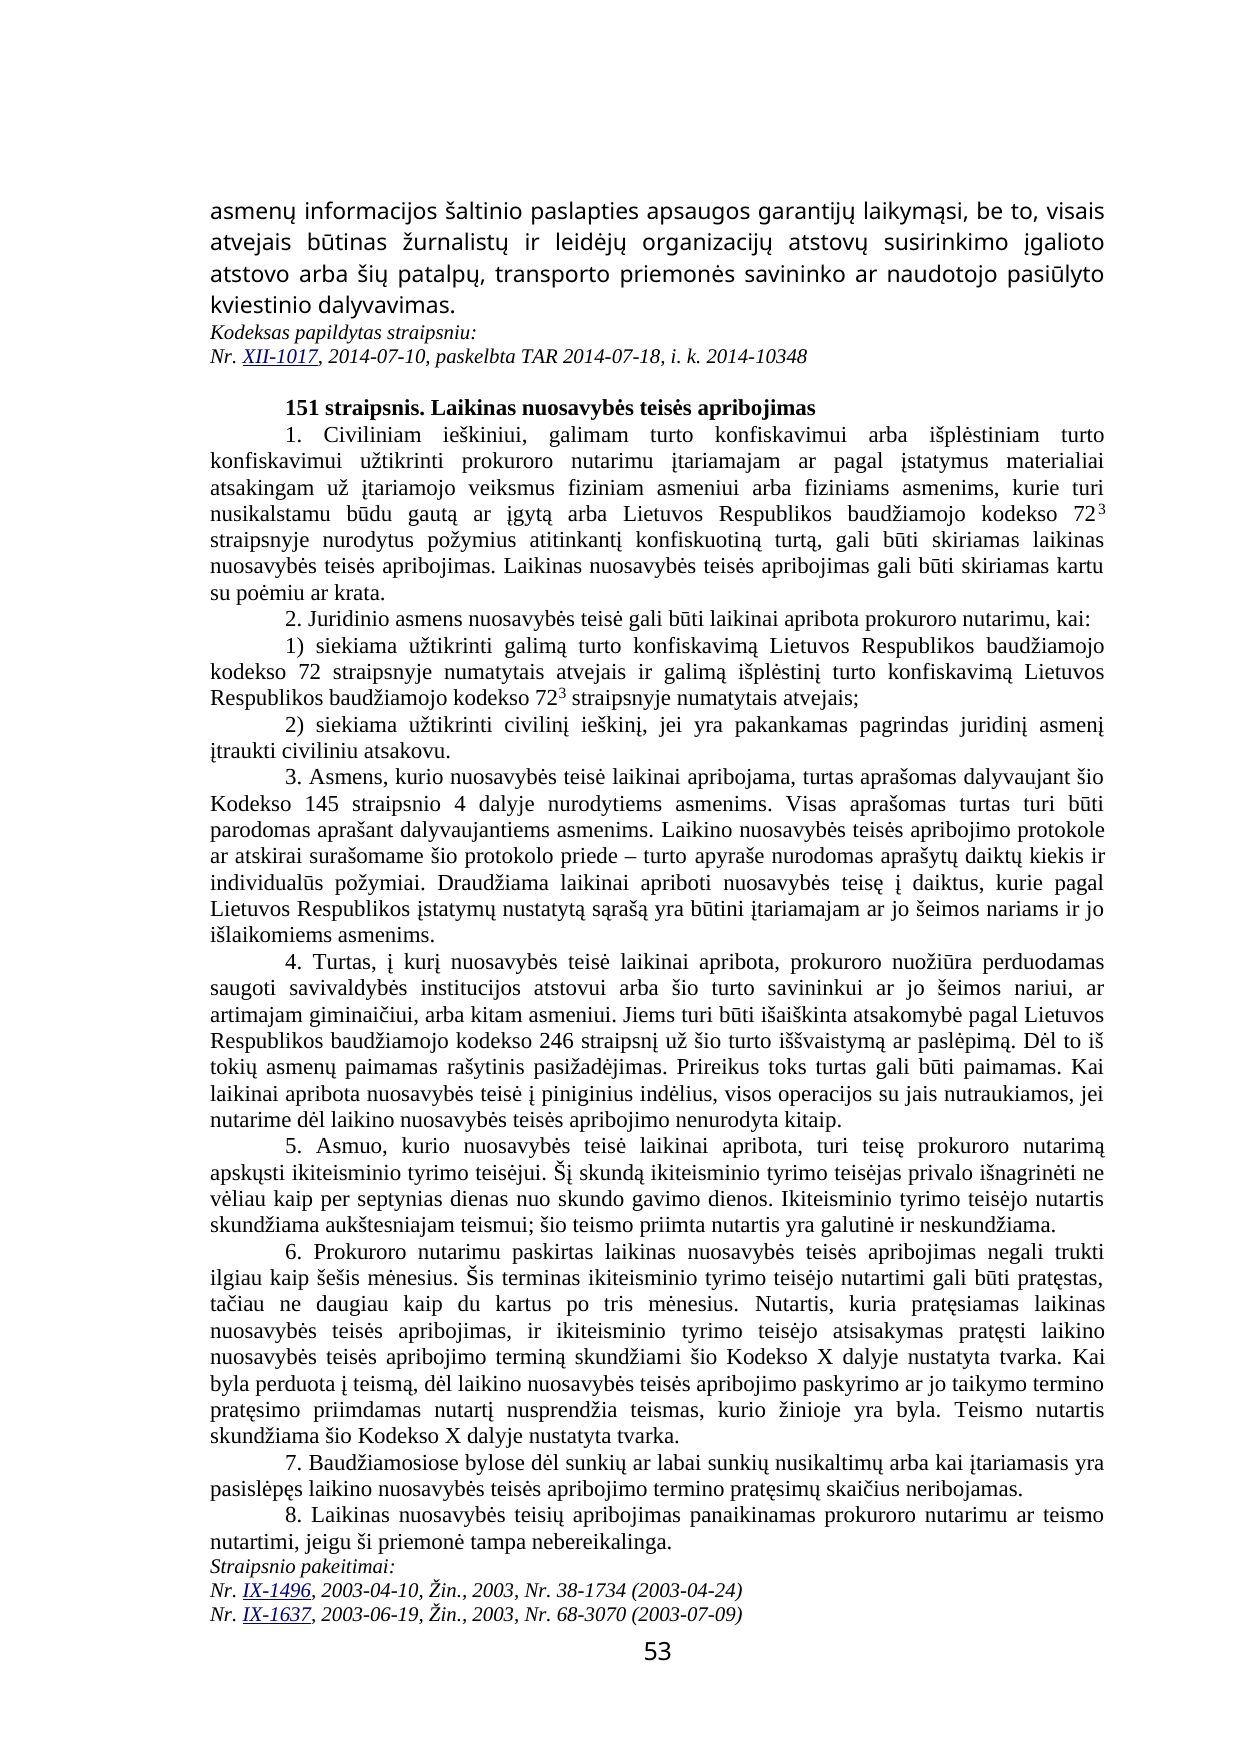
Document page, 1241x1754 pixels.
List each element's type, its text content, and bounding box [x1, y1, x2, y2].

text 6. Prokuroro nutarimu paskirtas laikinas nuosavybės teisės apribojimas negali trukti ilgiau kaip šešis mėnesius. Šis terminas ikiteisminio tyrimo teisėjo nutartimi gali būti pratęstas, tačiau ne daugiau kaip du kartus po tris mėnesius. Nutartis, kuria pratęsiamas laikinas nuosavybės teisės apribojimas, ir ikiteisminio tyrimo teisėjo atsisakymas pratęsti laikino nuosavybės teisės apribojimo terminą skundžiami šio Kodekso X dalyje nustatyta tvarka. Kai byla perduota į teismą, dėl laikino nuosavybės teisės apribojimo paskyrimo ar jo taikymo termino pratęsimo priimdamas nutartį nusprendžia teismas, kurio žinioje yra byla. Teismo nutartis skundžiama šio Kodekso X dalyje nustatyta tvarka. [210, 1238, 1106, 1449]
text Nr. IX-1637, 2003-06-19, Žin., 2003, Nr. 68-3070 (2003-07-09) [210, 1602, 1106, 1626]
text Straipsnio pakeitimai: [210, 1554, 1106, 1578]
text 4. Turtas, į kurį nuosavybės teisė laikinai apribota, prokuroro nuožiūra perduodamas saugoti savivaldybės institucijos atstovui arba šio turto savininkui ar jo šeimos nariui, ar artimajam giminaičiui, arba kitam asmeniui. Jiems turi būti išaiškinta atsakomybė pagal Lietuvos Respublikos baudžiamojo kodekso 246 straipsnį už šio turto iššvaistymą ar paslėpimą. Dėl to iš tokių asmenų paimamas rašytinis pasižadėjimas. Prireikus toks turtas gali būti paimamas. Kai laikinai apribota nuosavybės teisė į piniginius indėlius, visos operacijos su jais nutraukiamos, jei nutarime dėl laikino nuosavybės teisės apribojimo nenurodyta kitaip. [210, 948, 1106, 1132]
text 7. Baudžiamosiose bylose dėl sunkių ar labai sunkių nusikaltimų arba kai įtariamasis yra pasislėpęs laikino nuosavybės teisės apribojimo termino pratęsimų skaičius neribojamas. [210, 1449, 1106, 1501]
text 5. Asmuo, kurio nuosavybės teisė laikinai apribota, turi teisę prokuroro nutarimą apskųsti ikiteisminio tyrimo teisėjui. Šį skundą ikiteisminio tyrimo teisėjas privalo išnagrinėti ne vėliau kaip per septynias dienas nuo skundo gavimo dienos. Ikiteisminio tyrimo teisėjo nutartis skundžiama aukštesniajam teismui; šio teismo priimta nutartis yra galutinė ir neskundžiama. [210, 1132, 1106, 1238]
text 1) siekiama užtikrinti galimą turto konfiskavimą Lietuvos Respublikos baudžiamojo kodekso 72 straipsnyje numatytais atvejais ir galimą išplėstinį turto konfiskavimą Lietuvos Respublikos baudžiamojo kodekso 723 straipsnyje numatytais atvejais; [210, 632, 1106, 711]
text Nr. XII-1017, 2014-07-10, paskelbta TAR 2014-07-18, i. k. 2014-10348 [210, 344, 1106, 368]
text 151 straipsnis. Laikinas nuosavybės teisės apribojimas [210, 394, 1106, 421]
text Kodeksas papildytas straipsniu: [210, 320, 1106, 344]
text 8. Laikinas nuosavybės teisių apribojimas panaikinamas prokuroro nutarimu ar teismo nutartimi, jeigu ši priemonė tampa nebereikalinga. [210, 1501, 1106, 1554]
text 2) siekiama užtikrinti civilinį ieškinį, jei yra pakankamas pagrindas juridinį asmenį įtraukti civiliniu atsakovu. [210, 711, 1106, 763]
text 1. Civiliniam ieškiniui, galimam turto konfiskavimui arba išplėstiniam turto konfiskavimui užtikrinti prokuroro nutarimu įtariamajam ar pagal įstatymus materialiai atsakingam už įtariamojo veiksmus fiziniam asmeniui arba fiziniams asmenims, kurie turi nusikalstamu būdu gautą ar įgytą arba Lietuvos Respublikos baudžiamojo kodekso 723 straipsnyje nurodytus požymius atitinkantį konfiskuotiną turtą, gali būti skiriamas laikinas nuosavybės teisės apribojimas. Laikinas nuosavybės teisės apribojimas gali būti skiriamas kartu su poėmiu ar krata. [210, 421, 1106, 605]
text 3. Asmens, kurio nuosavybės teisė laikinai apribojama, turtas aprašomas dalyvaujant šio Kodekso 145 straipsnio 4 dalyje nurodytiems asmenims. Visas aprašomas turtas turi būti parodomas aprašant dalyvaujantiems asmenims. Laikino nuosavybės teisės apribojimo protokole ar atskirai surašomame šio protokolo priede – turto apyraše nurodomas aprašytų daiktų kiekis ir individualūs požymiai. Draudžiama laikinai apriboti nuosavybės teisę į daiktus, kurie pagal Lietuvos Respublikos įstatymų nustatytą sąrašą yra būtini įtariamajam ar jo šeimos nariams ir jo išlaikomiems asmenims. [210, 763, 1106, 948]
text Nr. IX-1496, 2003-04-10, Žin., 2003, Nr. 38-1734 (2003-04-24) [210, 1578, 1106, 1602]
text 2. Juridinio asmens nuosavybės teisė gali būti laikinai apribota prokuroro nutarimu, kai: [210, 605, 1106, 632]
text asmenų informacijos šaltinio paslapties apsaugos garantijų laikymąsi, be to, visais atvejais būtinas žurnalistų ir leidėjų organizacijų atstovų susirinkimo įgalioto atstovo arba šių patalpų, transporto priemonės savininko ar naudotojo pasiūlyto kviestinio dalyvavimas. [210, 195, 1106, 320]
